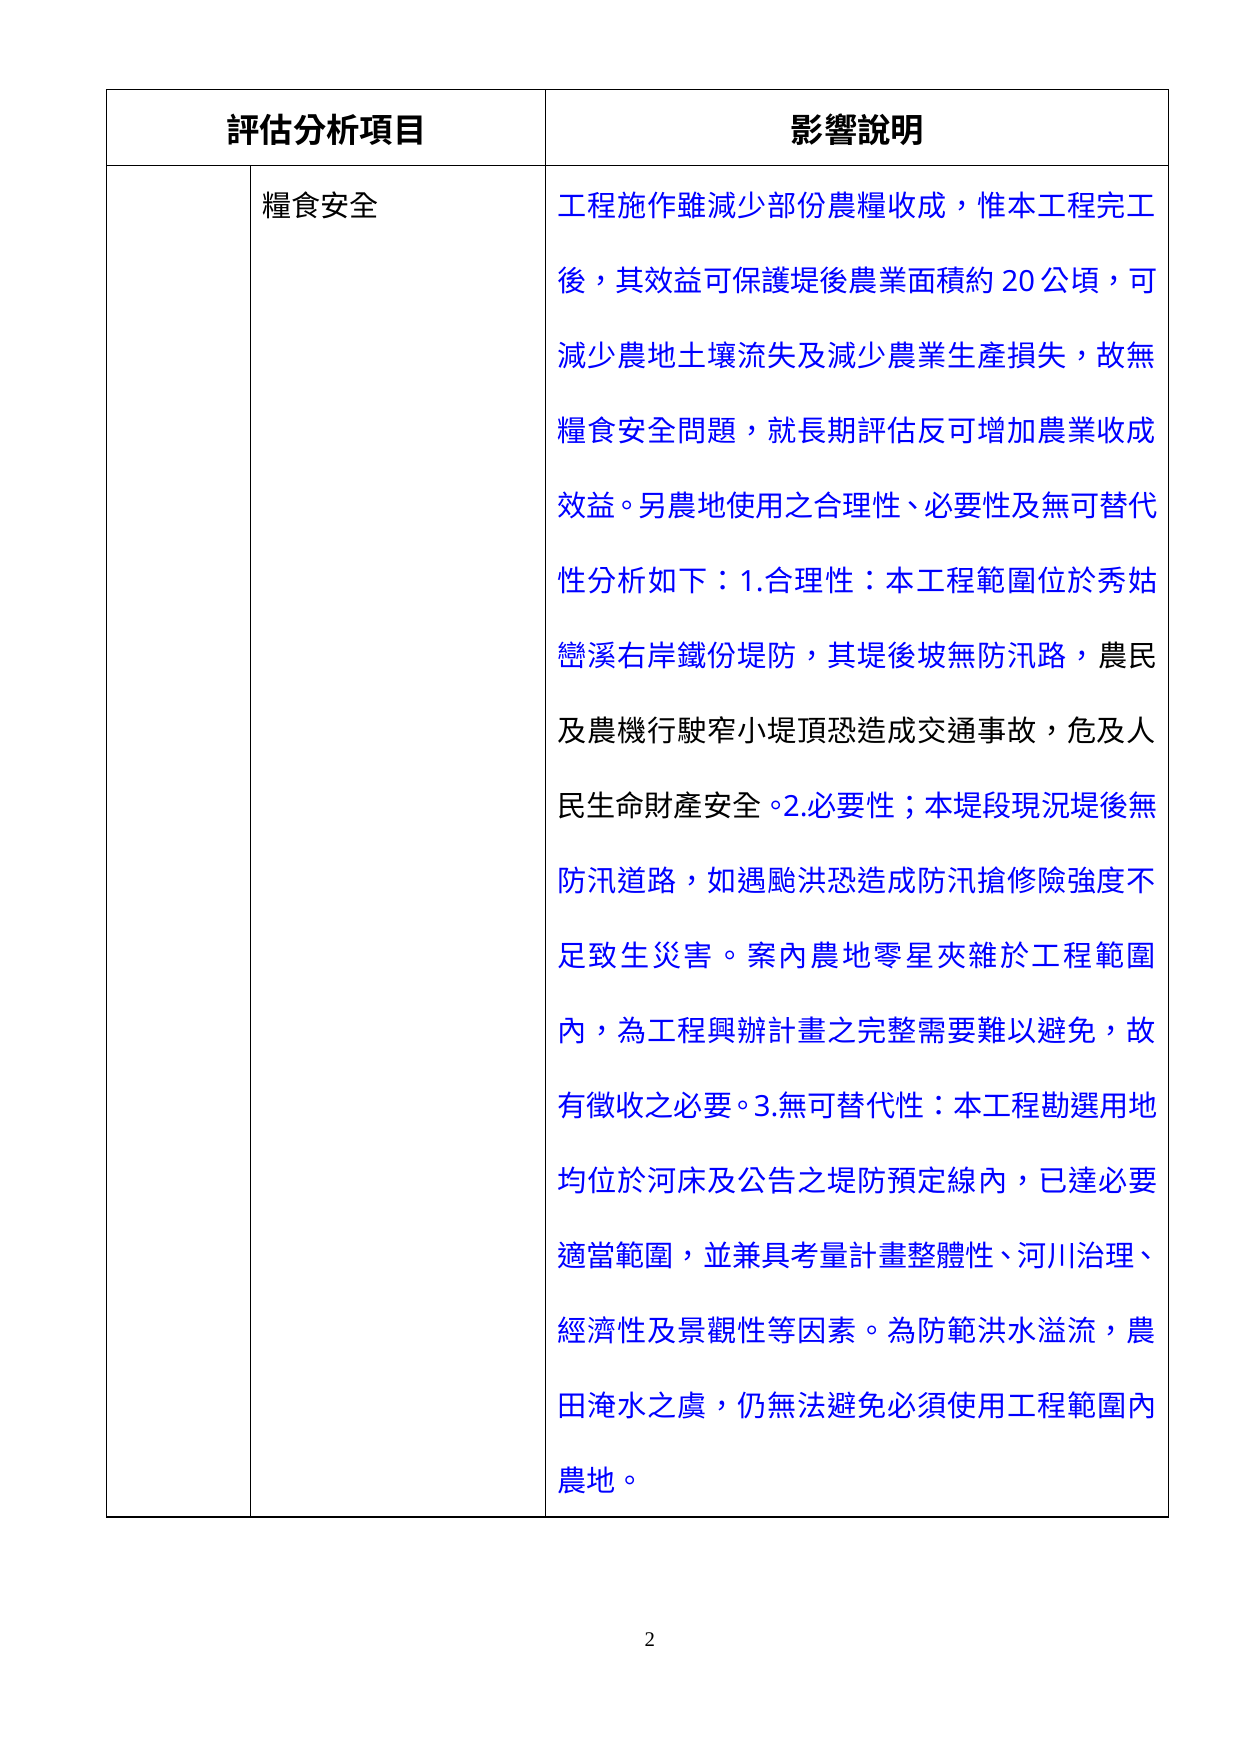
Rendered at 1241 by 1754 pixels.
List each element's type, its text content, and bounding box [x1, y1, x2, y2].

table_header 影響說明 [546, 90, 1168, 165]
table_cell 工程施作雖減少部份農糧收成，惟本工程完工後，其效益可保護堤後農業面積約20公頃，可減少農地土壤流失及減少農業生產損失，故無糧食安全問題，就長期評估反可增加農業收成效益。另農地使用之合理性、必要性及無可替代性分析如下：1.合理性：本工程範圍位於秀姑巒溪右岸鐵份堤防，其堤後坡無防汛路，農民及農機行駛窄小堤頂恐造成交通事故，危及人民生命財產安全。2.必要性；本堤段現況堤後無防汛道路，如遇颱洪恐造成防汛搶修險強度不足致生災害。案內農地零星夾雜於工程範圍內，為工程興辦計畫之完整需要難以避免，故有徵收之必要。3.無可替代性：本工程勘選用地均位於河床及公告之堤防預定線內，已達必要適當範圍，並兼具考量計畫整體性、河川治理、經濟性及景觀性等因素。為防範洪水溢流，農田淹水之虞，仍無法避免必須使用工程範圍內農地。 [546, 166, 1168, 1516]
table_cell 糧食安全 [251, 166, 545, 1516]
table_header 評估分析項目 [107, 90, 545, 165]
table_cell [107, 166, 250, 1516]
